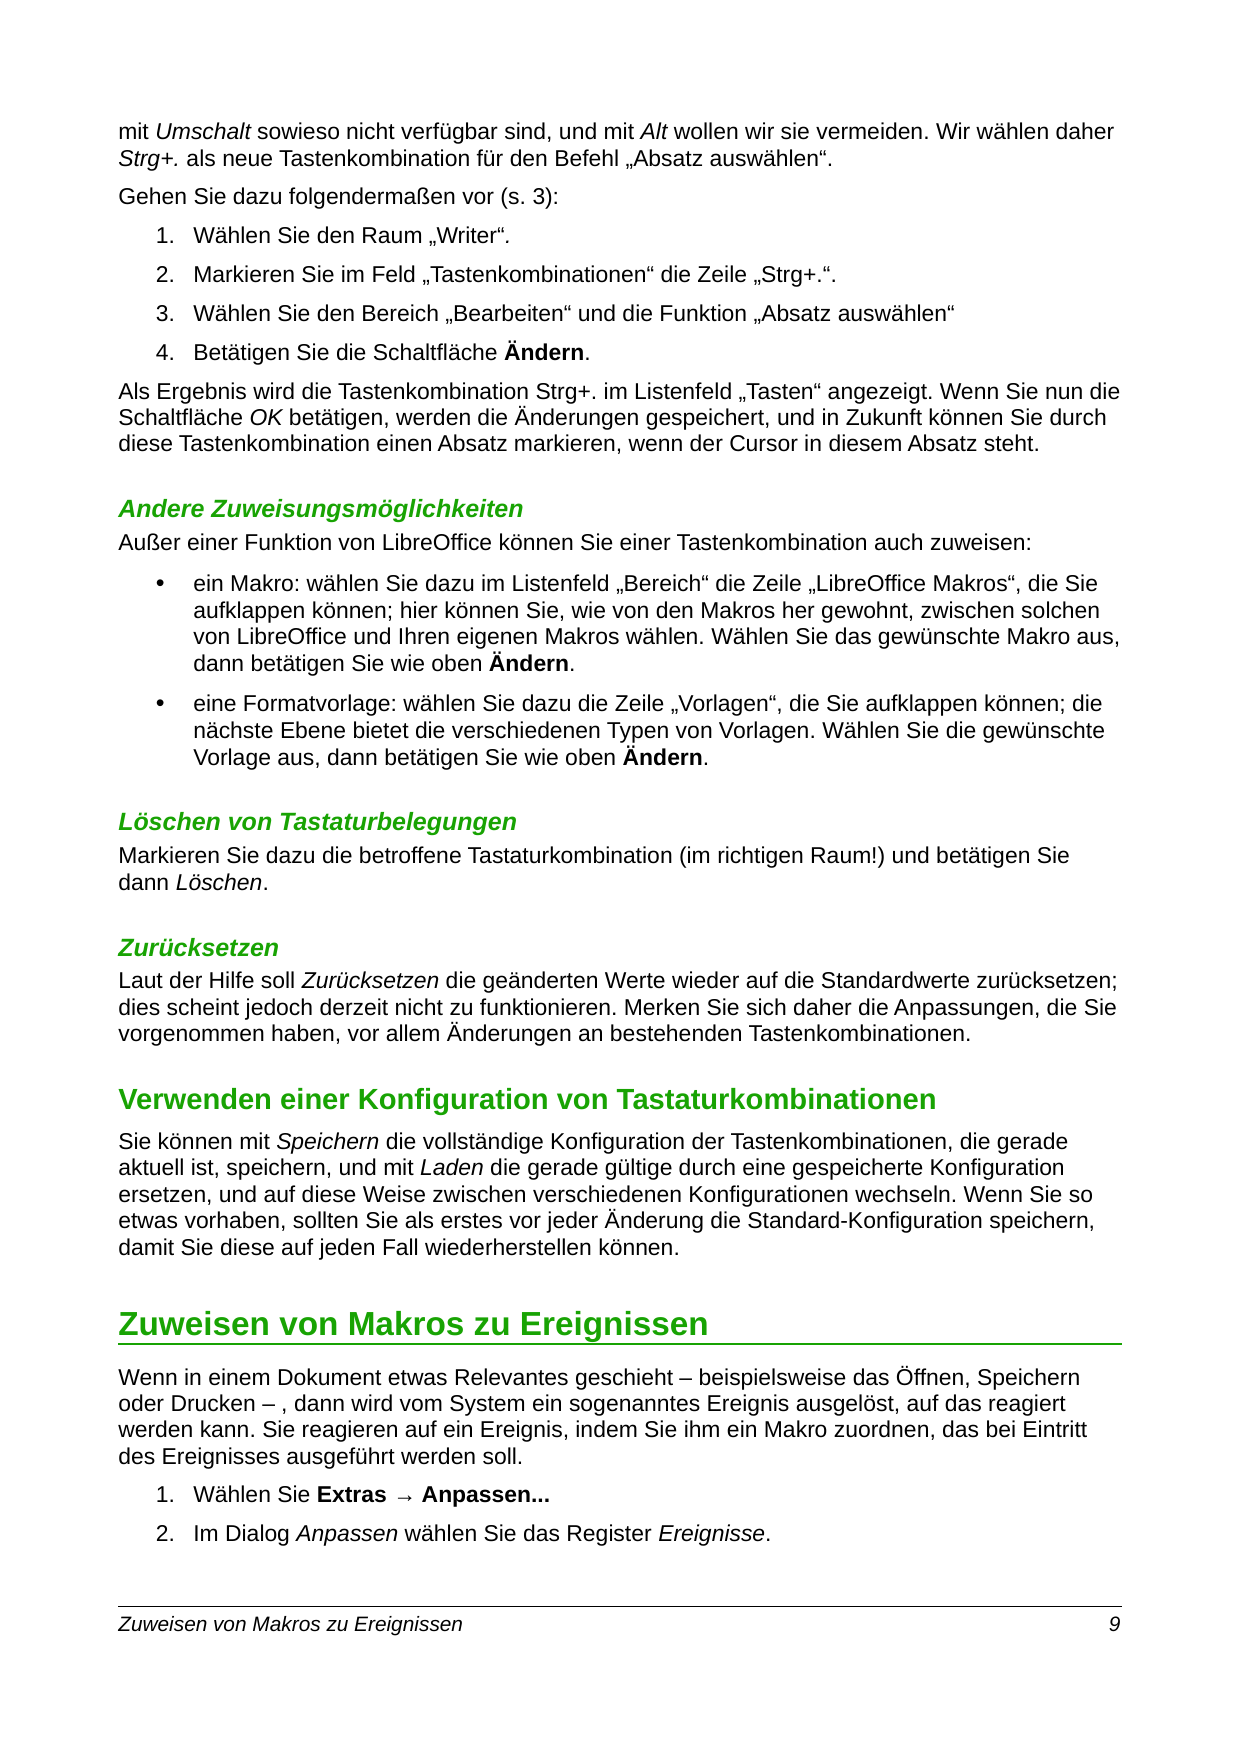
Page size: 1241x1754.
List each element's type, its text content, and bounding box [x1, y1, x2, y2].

list Im Dialog Anpassen wählen Sie das Register Ereignisse. [156, 1520, 1122, 1547]
subtitle Löschen von Tastaturbelegungen [118, 807, 1122, 836]
subtitle Verwenden einer Konfiguration von Tastaturkombinationen [118, 1082, 1122, 1116]
text Sie können mit Speichern die vollständige Konfiguration der Tastenkombinationen, die gerade aktuell ist, speichern, und mit Laden die gerade gültige durch eine gespeicherte Konfiguration ersetzen, und auf diese Weise zwischen verschiedenen Konfigurationen wechseln. Wenn Sie so etwas vorhaben, sollten Sie als erstes vor jeder Änderung die Standard-Konfiguration speichern, damit Sie diese auf jeden Fall wiederherstellen können. [118, 1128, 1122, 1260]
list Wählen Sie den Bereich „Bearbeiten“ und die Funktion „Absatz auswählen“ [156, 300, 1122, 326]
text Außer einer Funktion von LibreOffice können Sie einer Tastenkombination auch zuweisen: [118, 529, 1122, 556]
list Betätigen Sie die Schaltfläche Ändern. [156, 339, 1122, 365]
text Gehen Sie dazu folgendermaßen vor (s. Abbildung 3): [118, 183, 1122, 210]
text Wenn wir nach einer noch recht einfachen Tastenkombination suchen, die wir verwenden können, stellen wir fest, dass alle Kombinationen von Buchstaben mit Strg bereits verwendet werden und mit Umschalt sowieso nicht verfügbar sind, und mit Alt wollen wir sie vermeiden. Wir wählen daher Strg+. als neue Tastenkombination für den Befehl „Absatz auswählen“. [118, 118, 1122, 171]
list Markieren Sie im Feld „Tastenkombinationen“ die Zeile „Strg+.“. [156, 261, 1122, 287]
text Wenn in einem Dokument etwas Relevantes geschieht – beispielsweise das Öffnen, Speichern oder Drucken – , dann wird vom System ein sogenanntes Ereignis ausgelöst, auf das reagiert werden kann. Sie reagieren auf ein Ereignis, indem Sie ihm ein Makro zuordnen, das bei Eintritt des Ereignisses ausgeführt werden soll. [118, 1363, 1122, 1469]
list eine Formatvorlage: wählen Sie dazu die Zeile „Vorlagen“, die Sie aufklappen können; die nächste Ebene bietet die verschiedenen Typen von Vorlagen. Wählen Sie die gewünschte Vorlage aus, dann betätigen Sie wie oben Ändern. [156, 688, 1122, 770]
text Laut der Hilfe soll Zurücksetzen die geänderten Werte wieder auf die Standardwerte zurücksetzen; dies scheint jedoch derzeit nicht zu funktionieren. Merken Sie sich daher die Anpassungen, die Sie vorgenommen haben, vor allem Änderungen an bestehenden Tastenkombinationen. [118, 967, 1122, 1047]
list ein Makro: wählen Sie dazu im Listenfeld „Bereich“ die Zeile „LibreOffice Makros“, die Sie aufklappen können; hier können Sie, wie von den Makros her gewohnt, zwischen solchen von LibreOffice und Ihren eigenen Makros wählen. Wählen Sie das gewünschte Makro aus, dann betätigen Sie wie oben Ändern. [156, 568, 1122, 676]
list Wählen Sie Extras → Anpassen... [156, 1481, 1122, 1508]
subtitle Zurücksetzen [118, 932, 1122, 961]
list Wählen Sie den Raum „Writer“. [156, 222, 1122, 248]
subtitle Andere Zuweisungsmöglichkeiten [118, 494, 1122, 523]
text Als Ergebnis wird die Tastenkombination Strg+. im Listenfeld „Tasten“ angezeigt. Wenn Sie nun die Schaltfläche OK betätigen, werden die Änderungen gespeichert, und in Zukunft können Sie durch diese Tastenkombination einen Absatz markieren, wenn der Cursor in diesem Absatz steht. [118, 378, 1122, 457]
subtitle Zuweisen von Makros zu Ereignissen [118, 1304, 1122, 1343]
text Markieren Sie dazu die betroffene Tastaturkombination (im richtigen Raum!) und betätigen Sie dann Löschen. [118, 842, 1122, 895]
